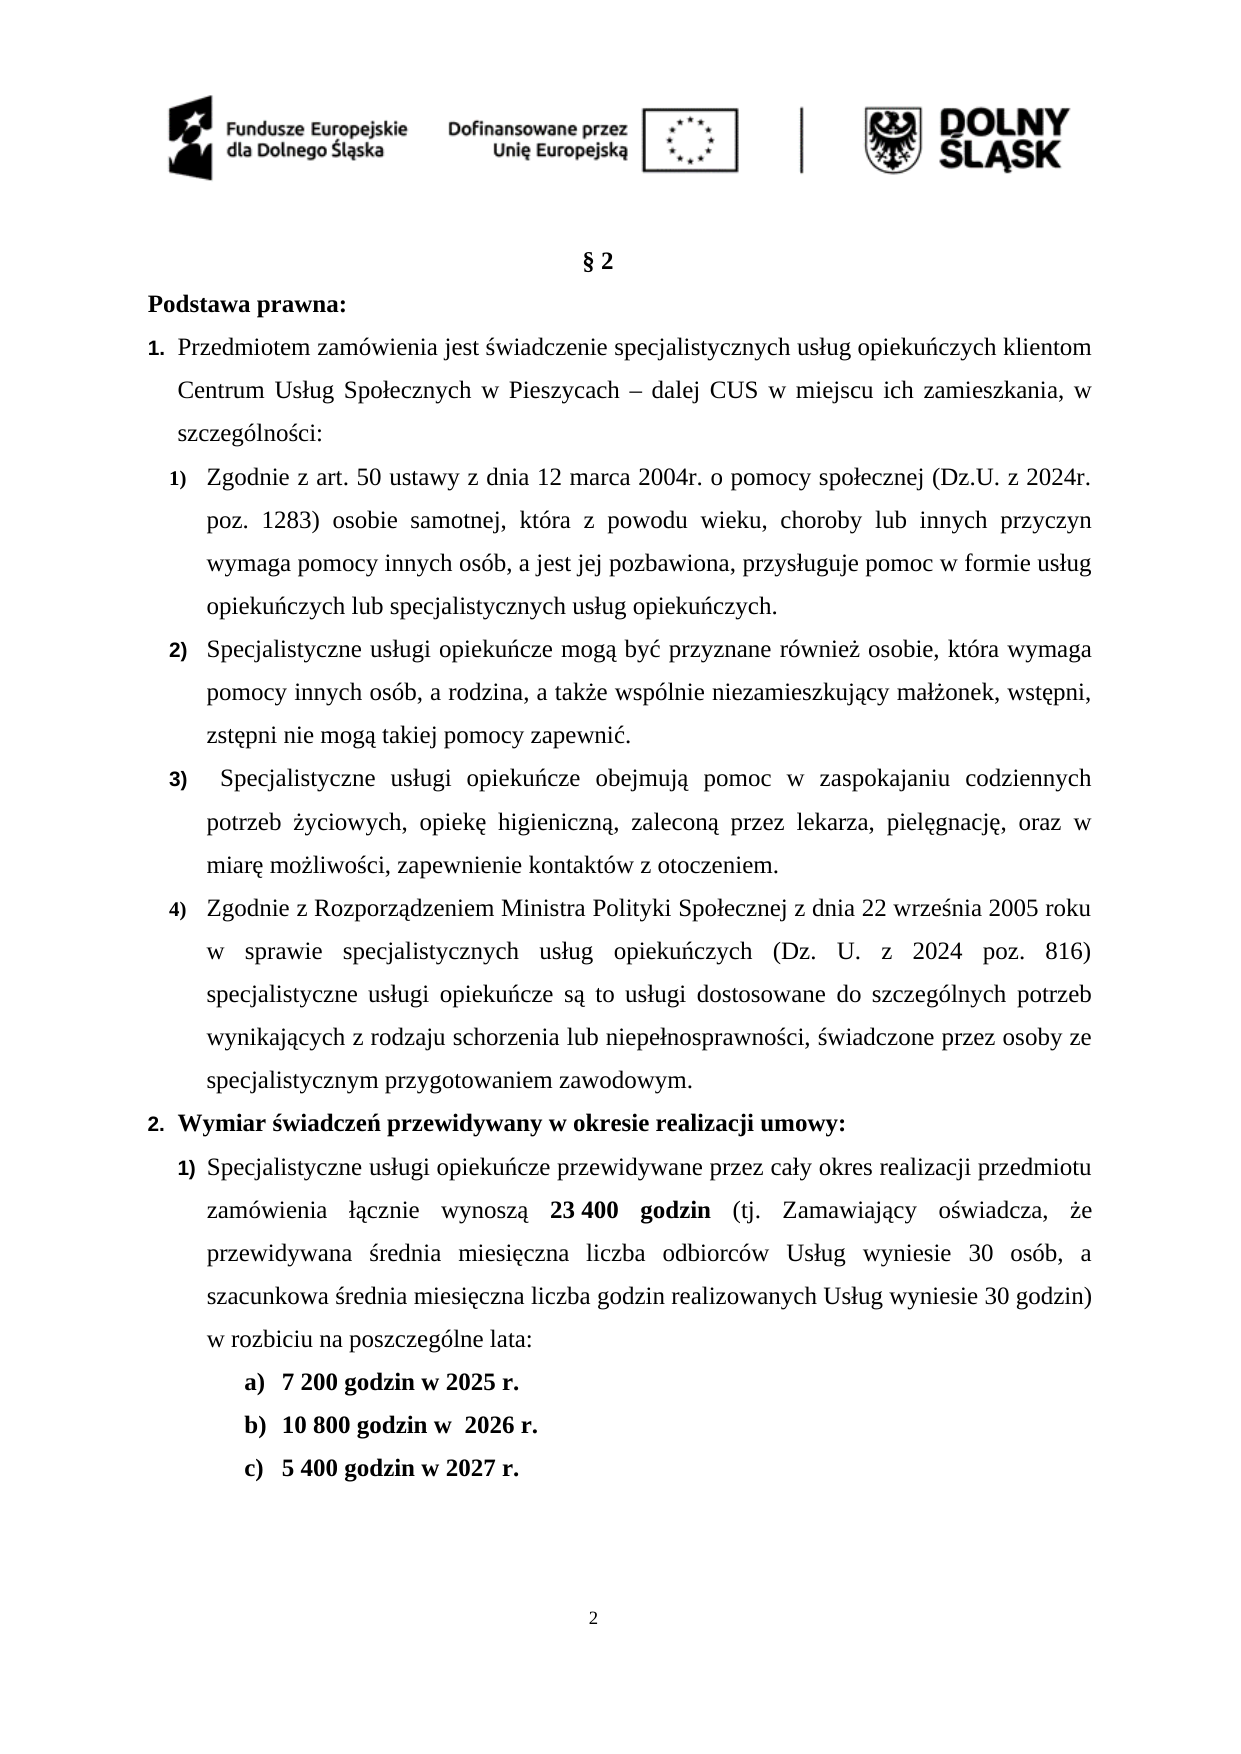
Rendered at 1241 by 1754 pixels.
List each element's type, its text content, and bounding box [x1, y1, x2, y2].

list Specjalistyczne usługi opiekuńcze mogą być przyznane również osobie, która wymaga pomocy innych osób, a rodzina, a także wspólnie niezamieszkujący małżonek, wstępni, zstępni nie mogą takiej pomocy zapewnić. [169, 634, 1093, 749]
list Specjalistyczne usługi opiekuńcze przewidywane przez cały okres realizacji przedmiotu zamówienia łącznie wynoszą 23 400 godzin (tj. Zamawiający oświadcza, że przewidywana średnia miesięczna liczba odbiorców Usług wyniesie 30 osób, a szacunkowa średnia miesięczna liczba godzin realizowanych Usług wyniesie 30 godzin) w rozbiciu na poszczególne lata: [177, 1152, 1093, 1353]
list 10 800 godzin w 2026 r. [244, 1410, 1093, 1439]
list Wymiar świadczeń przewidywany w okresie realizacji umowy: [147, 1108, 1093, 1137]
list 5 400 godzin w 2027 r. [244, 1453, 1093, 1482]
text Podstawa prawna: [148, 289, 1093, 318]
list Przedmiotem zamówienia jest świadczenie specjalistycznych usług opiekuńczych klientom Centrum Usług Społecznych w Pieszycach – dalej CUS w miejscu ich zamieszkania, w szczególności: [148, 332, 1093, 447]
list Zgodnie z Rozporządzeniem Ministra Polityki Społecznej z dnia 22 września 2005 roku w sprawie specjalistycznych usług opiekuńczych (Dz. U. z 2024 poz. 816) specjalistyczne usługi opiekuńcze są to usługi dostosowane do szczególnych potrzeb wynikających z rodzaju schorzenia lub niepełnosprawności, świadczone przez osoby ze specjalistycznym przygotowaniem zawodowym. [169, 893, 1093, 1094]
list Zgodnie z art. 50 ustawy z dnia 12 marca 2004r. o pomocy społecznej (Dz.U. z 2024r. poz. 1283) osobie samotnej, która z powodu wieku, choroby lub innych przyczyn wymaga pomocy innych osób, a jest jej pozbawiona, przysługuje pomoc w formie usług opiekuńczych lub specjalistycznych usług opiekuńczych. [169, 462, 1093, 620]
list 7 200 godzin w 2025 r. [244, 1367, 1093, 1396]
text § 2 [152, 246, 1043, 275]
list Specjalistyczne usługi opiekuńcze obejmują pomoc w zaspokajaniu codziennych potrzeb życiowych, opiekę higieniczną, zaleconą przez lekarza, pielęgnację, oraz w miarę możliwości, zapewnienie kontaktów z otoczeniem. [169, 763, 1093, 878]
